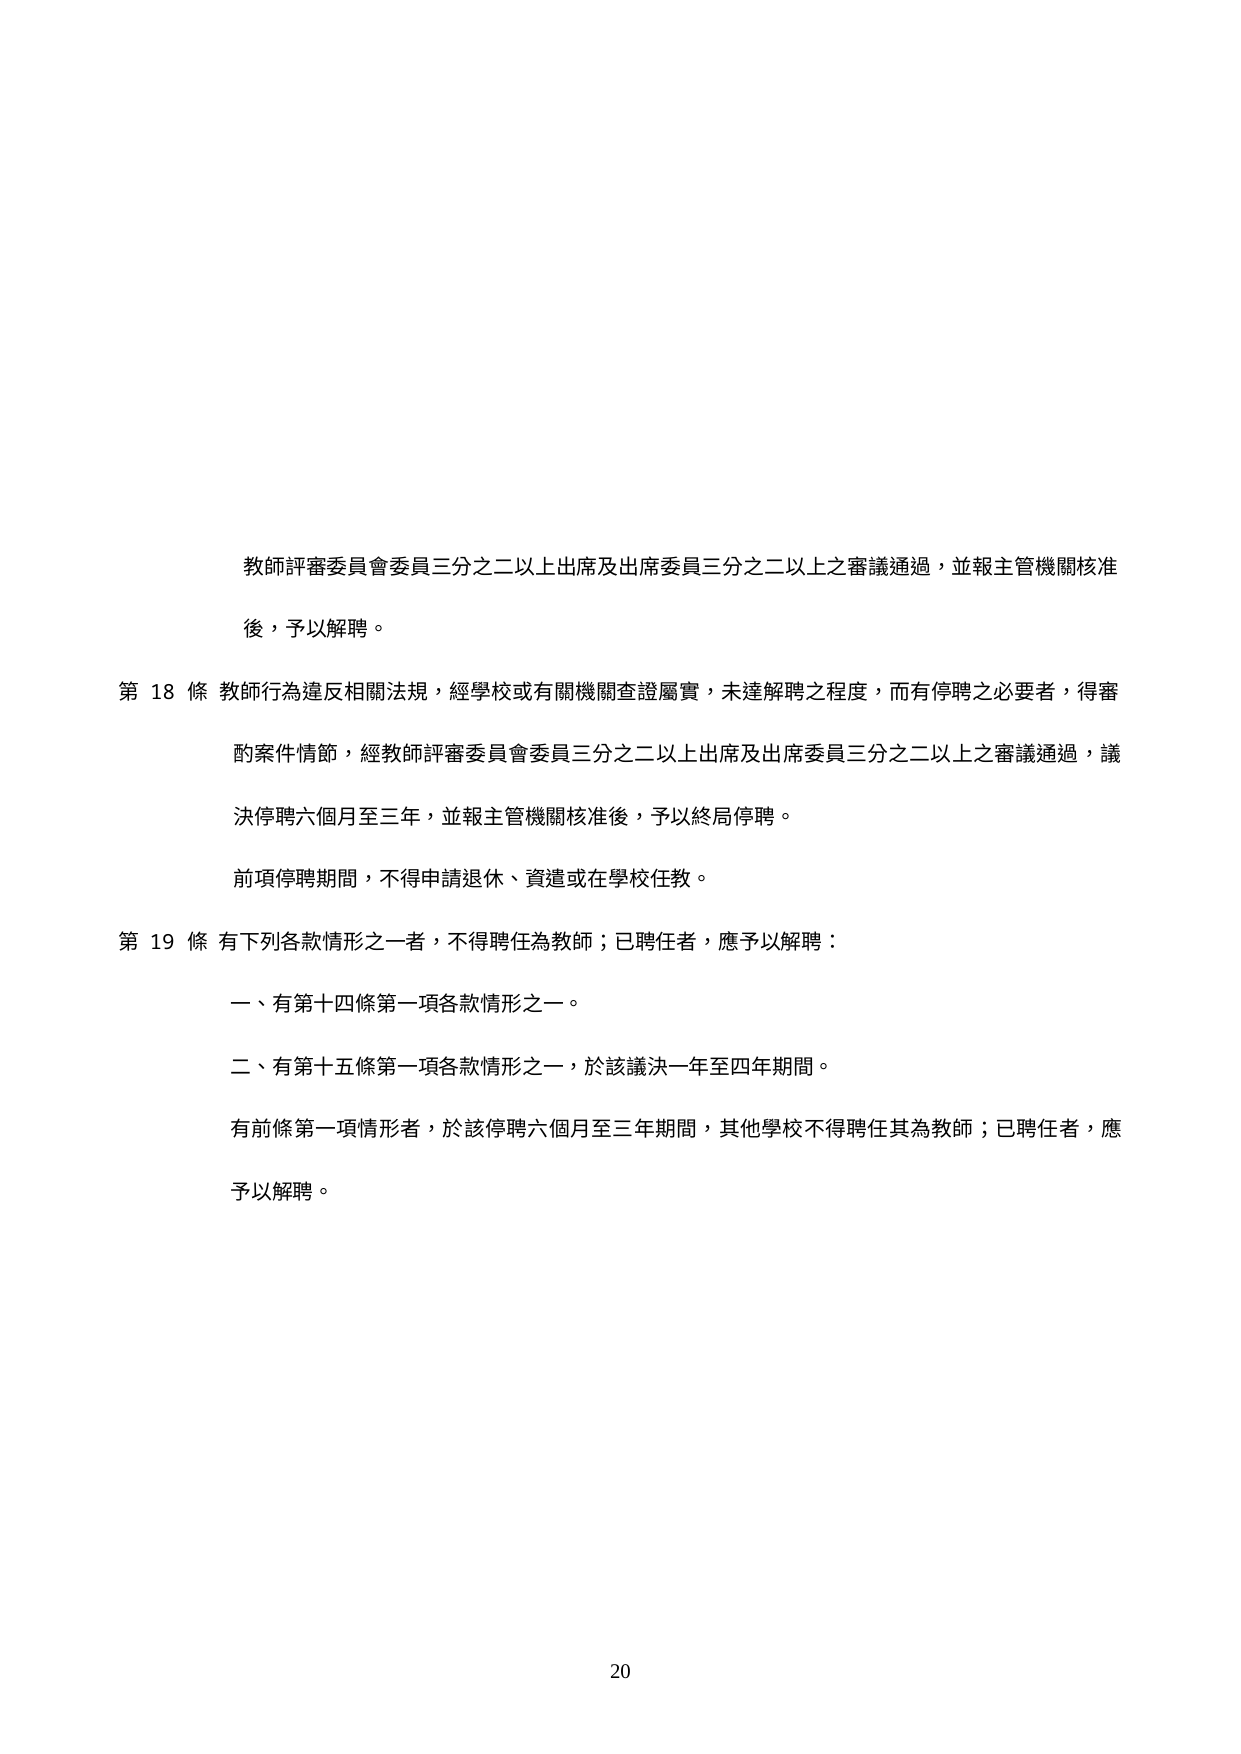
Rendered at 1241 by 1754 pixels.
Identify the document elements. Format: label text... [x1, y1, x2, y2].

text 第 19 條 有下列各款情形之一者，不得聘任為教師；已聘任者，應予以解聘： [118, 898, 1122, 961]
text 有前條第一項情形者，於該停聘六個月至三年期間，其他學校不得聘任其為教師；已聘任者，應予以解聘。 [230, 1086, 1122, 1211]
text 前項停聘期間，不得申請退休、資遣或在學校任教。 [118, 836, 1122, 898]
text 第 18 條 教師行為違反相關法規，經學校或有關機關查證屬實，未達解聘之程度，而有停聘之必要者，得審酌案件情節，經教師評審委員會委員三分之二以上出席及出席委員三分之二以上之審議通過，議決停聘六個月至三年，並報主管機關核准後，予以終局停聘。 [118, 648, 1122, 836]
text 教師評審委員會委員三分之二以上出席及出席委員三分之二以上之審議通過，並報主管機關核准後，予以解聘。 [243, 523, 1122, 648]
text 一、有第十四條第一項各款情形之一。 [118, 961, 1122, 1023]
text 二、有第十五條第一項各款情形之一，於該議決一年至四年期間。 [118, 1023, 1122, 1086]
